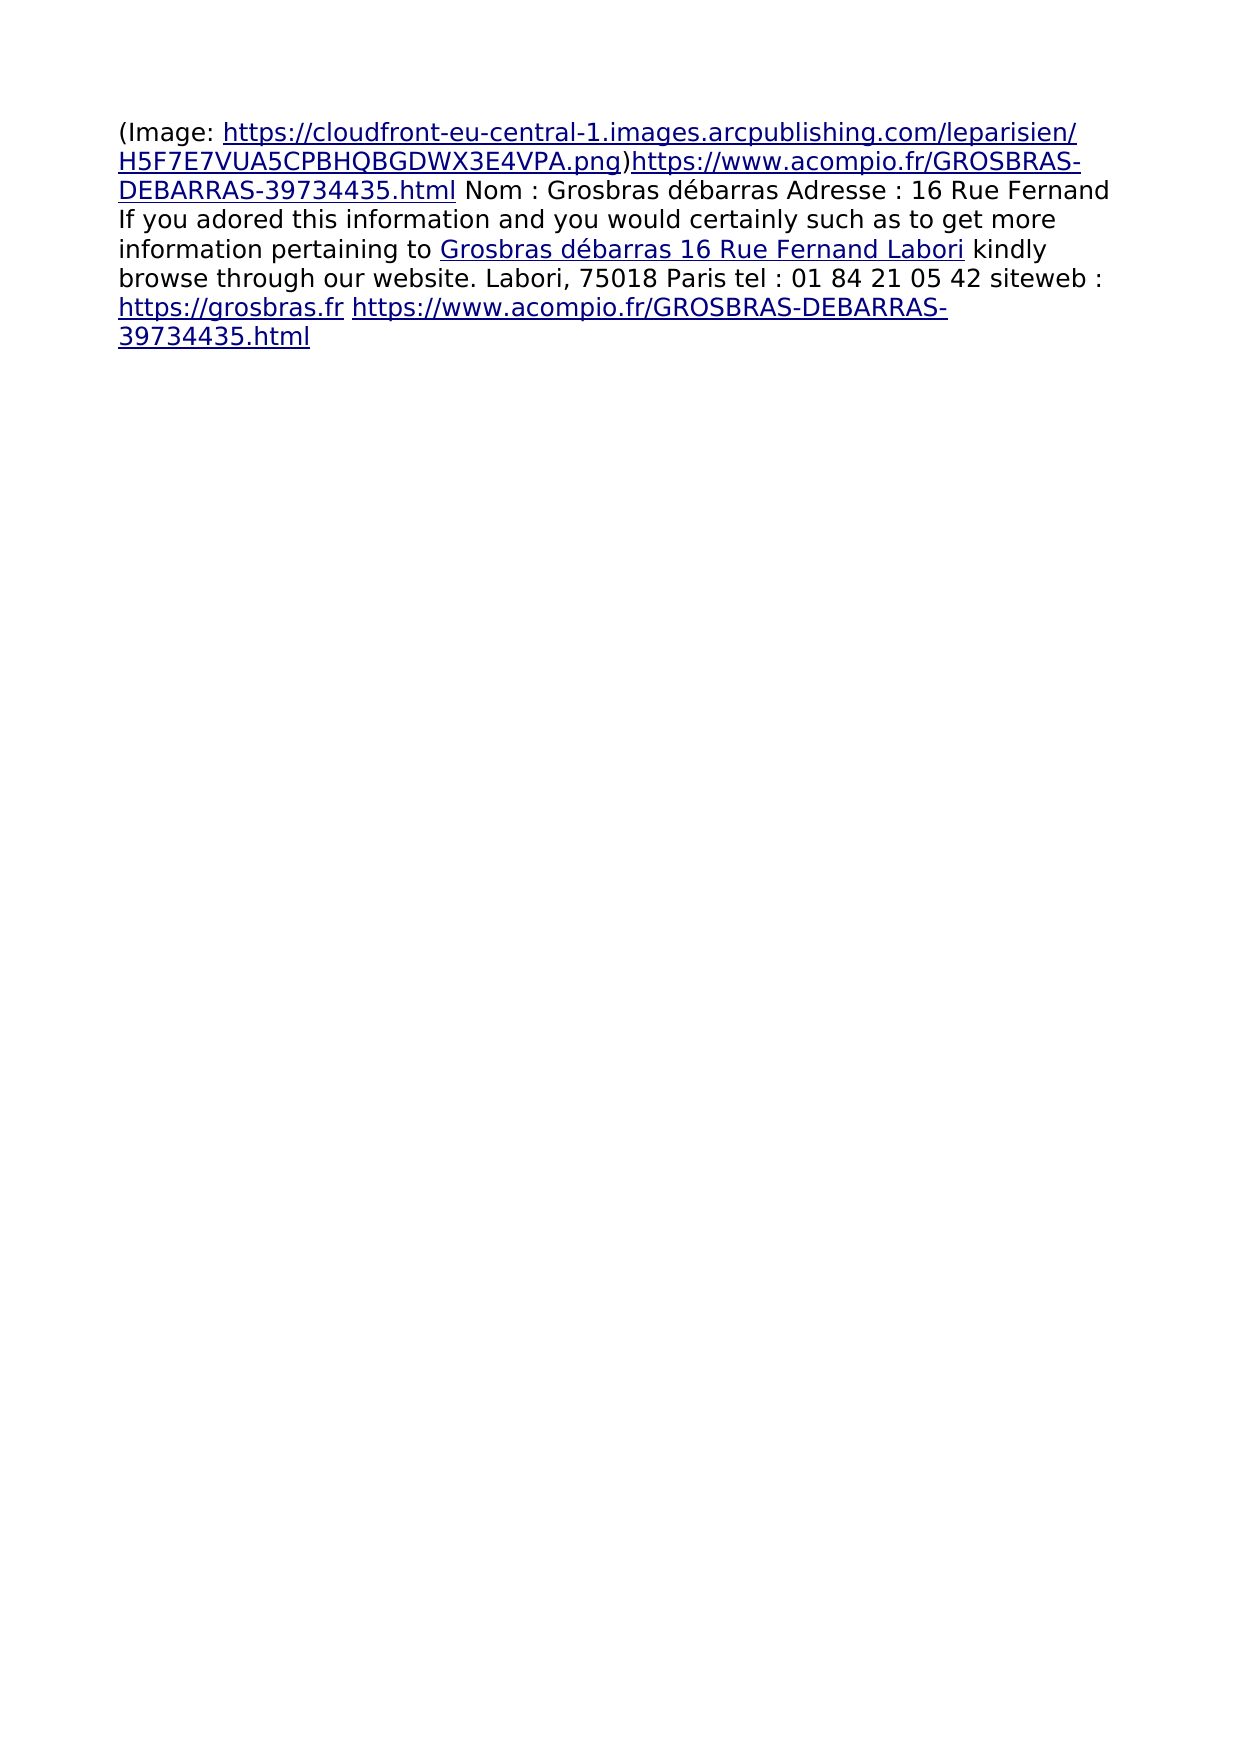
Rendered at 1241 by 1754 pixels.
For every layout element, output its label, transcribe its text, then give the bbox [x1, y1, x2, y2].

text (Image: https://cloudfront-eu-central-1.images.arcpublishing.com/leparisien/H5F7E7VUA5CPBHQBGDWX3E4VPA.png)https://www.acompio.fr/GROSBRAS-DEBARRAS-39734435.html Nom : Grosbras débarras Adresse : 16 Rue Fernand If you adored this information and you would certainly such as to get more information pertaining to Grosbras débarras 16 Rue Fernand Labori kindly browse through our website. Labori, 75018 Paris tel : 01 84 21 05 42 siteweb : https://grosbras.fr https://www.acompio.fr/GROSBRAS-DEBARRAS-39734435.html [118, 118, 1122, 351]
